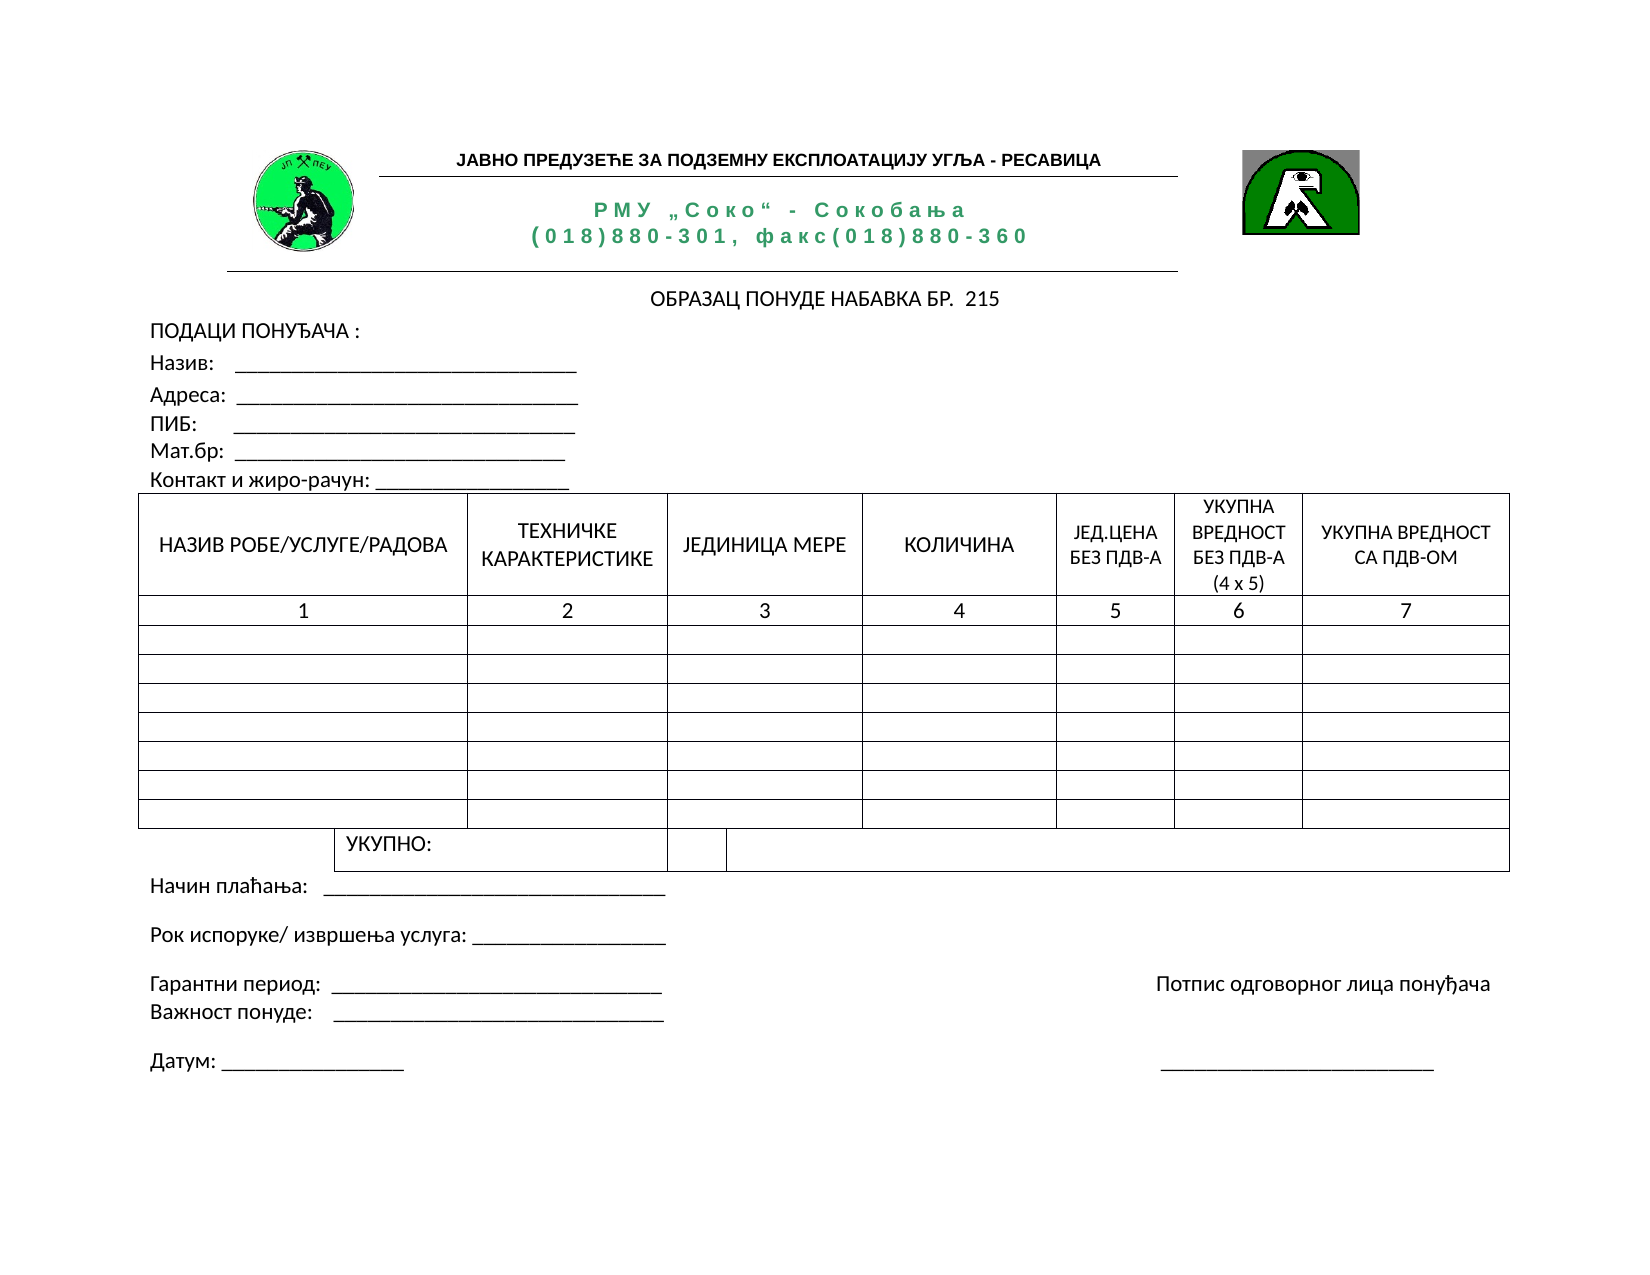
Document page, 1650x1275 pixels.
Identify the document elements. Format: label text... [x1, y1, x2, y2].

table_cell РМУ „Соко“ - Сокобања (018)880-301, факс(018)880-360 [379, 177, 1178, 271]
text ОБРАЗАЦ ПОНУДЕ НАБАВКА БР. 215 [150, 284, 1500, 312]
table_cell [1303, 655, 1509, 683]
table_cell [468, 800, 667, 828]
table_cell 7 [1303, 596, 1509, 624]
text Контакт и жиро-рачун: _________________ [150, 465, 1500, 493]
text Адреса: ______________________________ [150, 381, 1500, 409]
table_cell [1057, 800, 1174, 828]
table_header УКУПНА ВРЕДНОСТ СА ПДВ-ОМ [1303, 494, 1509, 595]
table_cell [1057, 742, 1174, 770]
table_cell [468, 771, 667, 799]
table_cell УКУПНО: [335, 829, 667, 871]
table_cell [668, 742, 862, 770]
text Назив: ______________________________ [150, 348, 1500, 376]
table_cell [863, 771, 1056, 799]
table_cell [1303, 626, 1509, 653]
table_header [227, 150, 379, 271]
text ПИБ: ______________________________ [150, 409, 1500, 437]
text Мат.бр: _____________________________ [150, 437, 1500, 465]
table_cell [863, 800, 1056, 828]
table_cell [668, 626, 862, 653]
table_cell [468, 713, 667, 741]
text Начин плаћања: ______________________________ [150, 872, 1500, 899]
table_cell [1057, 655, 1174, 683]
table_cell [668, 800, 862, 828]
table_cell [1057, 626, 1174, 653]
table_cell [863, 684, 1056, 712]
table_cell [668, 771, 862, 799]
table_cell [139, 684, 467, 712]
table_cell [727, 829, 1509, 871]
table_cell [668, 655, 862, 683]
table_header ЈАВНО ПРЕДУЗЕЋЕ ЗА ПОДЗЕМНУ ЕКСПЛОАТАЦИЈУ УГЉА - РЕСАВИЦА [379, 150, 1178, 176]
table_cell [1303, 800, 1509, 828]
text Рок испоруке/ извршења услуга: _________________ [150, 920, 1500, 948]
table_cell 4 [863, 596, 1056, 624]
table_cell 6 [1175, 596, 1302, 624]
table_cell [1175, 626, 1302, 653]
table_cell [668, 684, 862, 712]
table_cell 2 [468, 596, 667, 624]
table_header ЈЕДИНИЦА МЕРЕ [668, 494, 862, 595]
table_cell 5 [1057, 596, 1174, 624]
picture [1242, 150, 1360, 235]
table_cell [1057, 684, 1174, 712]
table_cell [139, 713, 467, 741]
text Датум: ________________ ________________________ [150, 1046, 1500, 1074]
table_cell [468, 684, 667, 712]
table_cell 3 [668, 596, 862, 624]
table_cell [1175, 742, 1302, 770]
table_cell [139, 800, 467, 828]
table_cell [468, 742, 667, 770]
table_cell [1175, 713, 1302, 741]
table_cell [139, 742, 467, 770]
table_cell [1057, 713, 1174, 741]
table_cell [1303, 684, 1509, 712]
table_cell [1175, 800, 1302, 828]
table_header ЈЕД.ЦЕНА БЕЗ ПДВ-А [1057, 494, 1174, 595]
table_cell [139, 655, 467, 683]
table_cell [1057, 771, 1174, 799]
table_cell [863, 626, 1056, 653]
text Гарантни период: _____________________________ Потпис одговорног лица понуђача Важност понуде: _____________________________ [150, 969, 1500, 1025]
table_cell [139, 829, 334, 871]
table_cell [1303, 771, 1509, 799]
table_cell [468, 626, 667, 653]
table_header УКУПНА ВРЕДНОСТ БЕЗ ПДВ-А (4 x 5) [1175, 494, 1302, 595]
table_cell [863, 713, 1056, 741]
table_cell [668, 713, 862, 741]
table_cell [863, 655, 1056, 683]
table_header КОЛИЧИНА [863, 494, 1056, 595]
table_header [1178, 150, 1424, 271]
table_cell [1175, 655, 1302, 683]
table_header НАЗИВ РОБЕ/УСЛУГЕ/РАДОВА [139, 494, 467, 595]
table_cell [139, 626, 467, 653]
table_cell [1175, 684, 1302, 712]
table_cell [1175, 771, 1302, 799]
table_cell [863, 742, 1056, 770]
table_cell [1303, 713, 1509, 741]
table_cell [1303, 742, 1509, 770]
table_cell [468, 655, 667, 683]
table_header ТЕХНИЧКЕ КАРАКТЕРИСТИКЕ [468, 494, 667, 595]
table_cell 1 [139, 596, 467, 624]
table_cell [139, 771, 467, 799]
table_cell [668, 829, 726, 871]
picture [252, 150, 354, 252]
text ПОДАЦИ ПОНУЂАЧА : [150, 316, 1500, 344]
